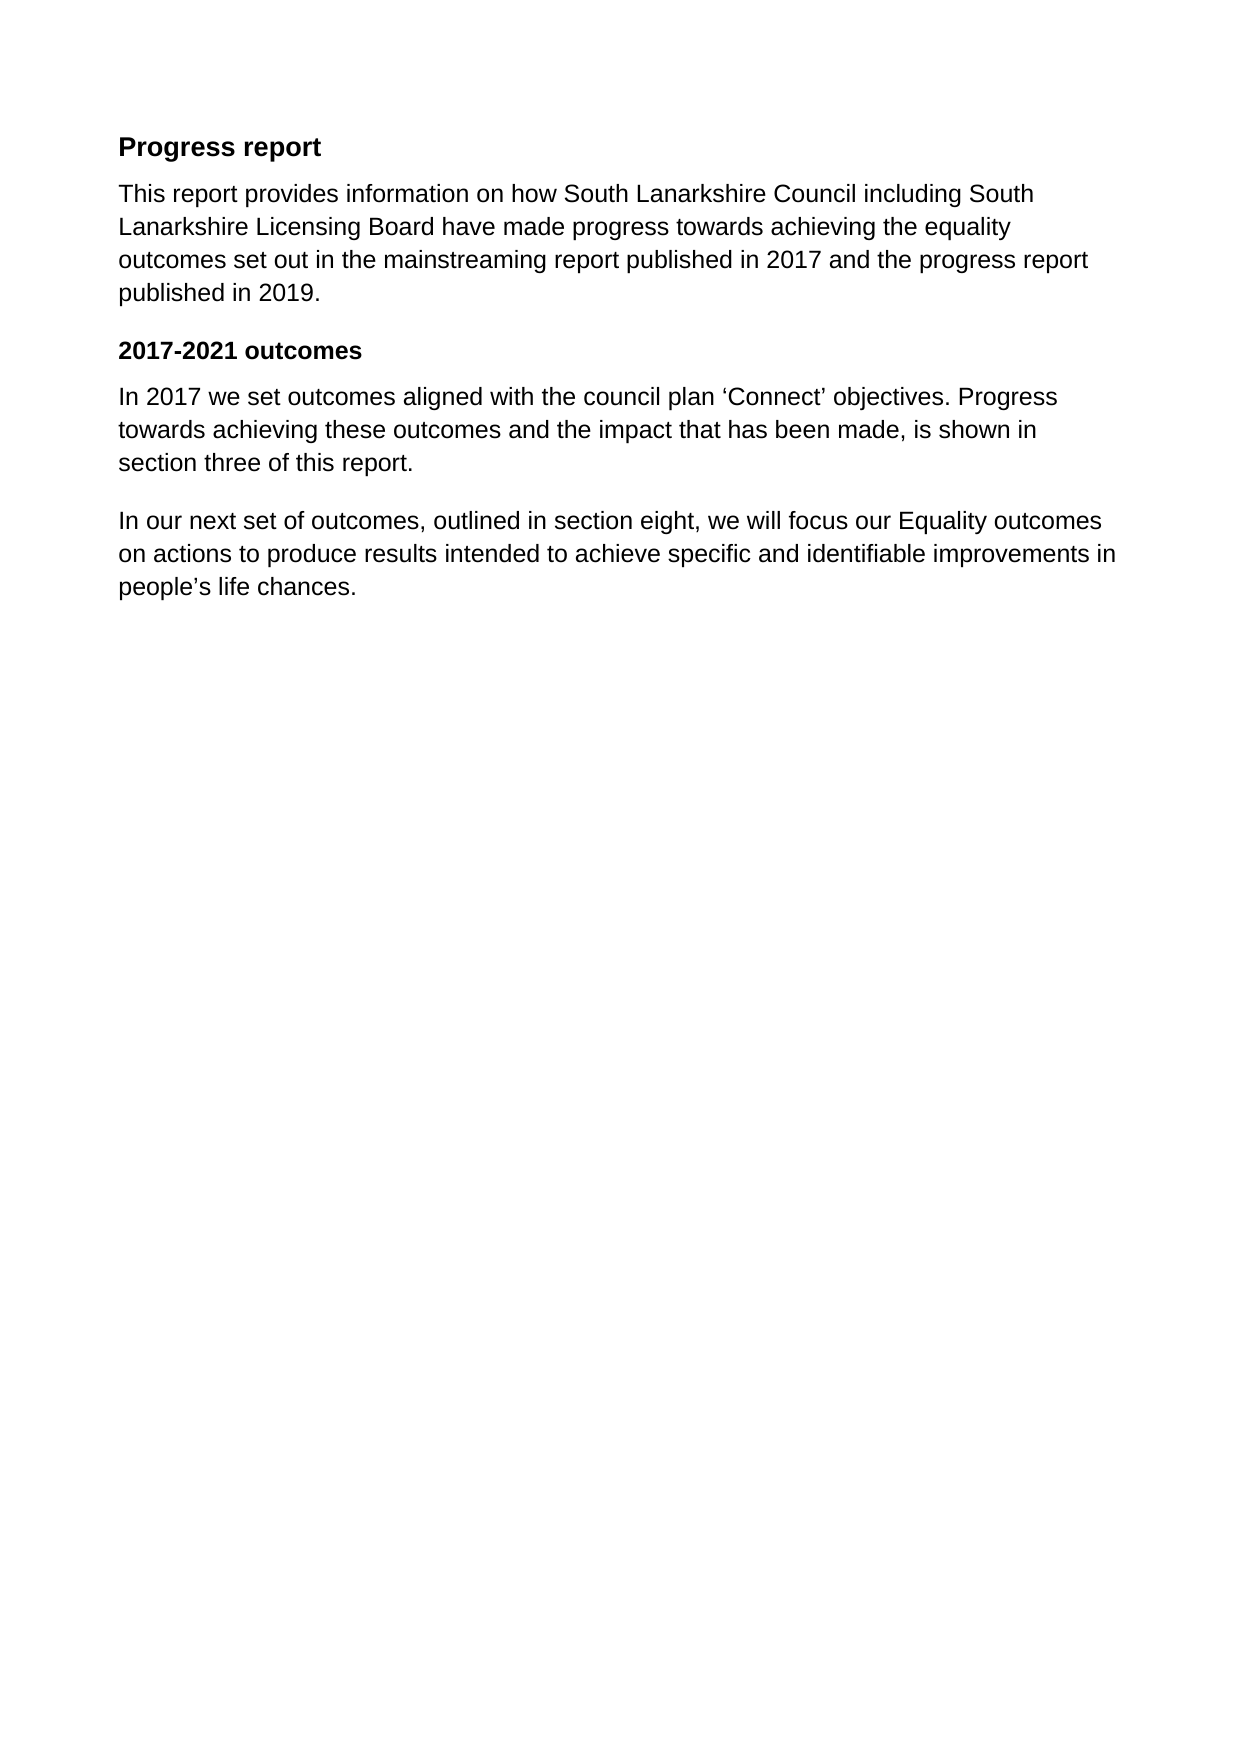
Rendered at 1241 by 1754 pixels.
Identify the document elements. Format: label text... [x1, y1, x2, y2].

text This report provides information on how South Lanarkshire Council including South Lanarkshire Licensing Board have made progress towards achieving the equality outcomes set out in the mainstreaming report published in 2017 and the progress report published in 2019. [118, 179, 1122, 307]
subtitle Progress report [118, 131, 1122, 162]
text In our next set of outcomes, outlined in section eight, we will focus our Equality outcomes on actions to produce results intended to achieve specific and identifiable improvements in people’s life chances. [118, 506, 1122, 601]
text In 2017 we set outcomes aligned with the council plan ‘Connect’ objectives. Progress towards achieving these outcomes and the impact that has been made, is shown in section three of this report. [118, 382, 1122, 476]
subtitle 2017-2021 outcomes [118, 336, 1122, 365]
